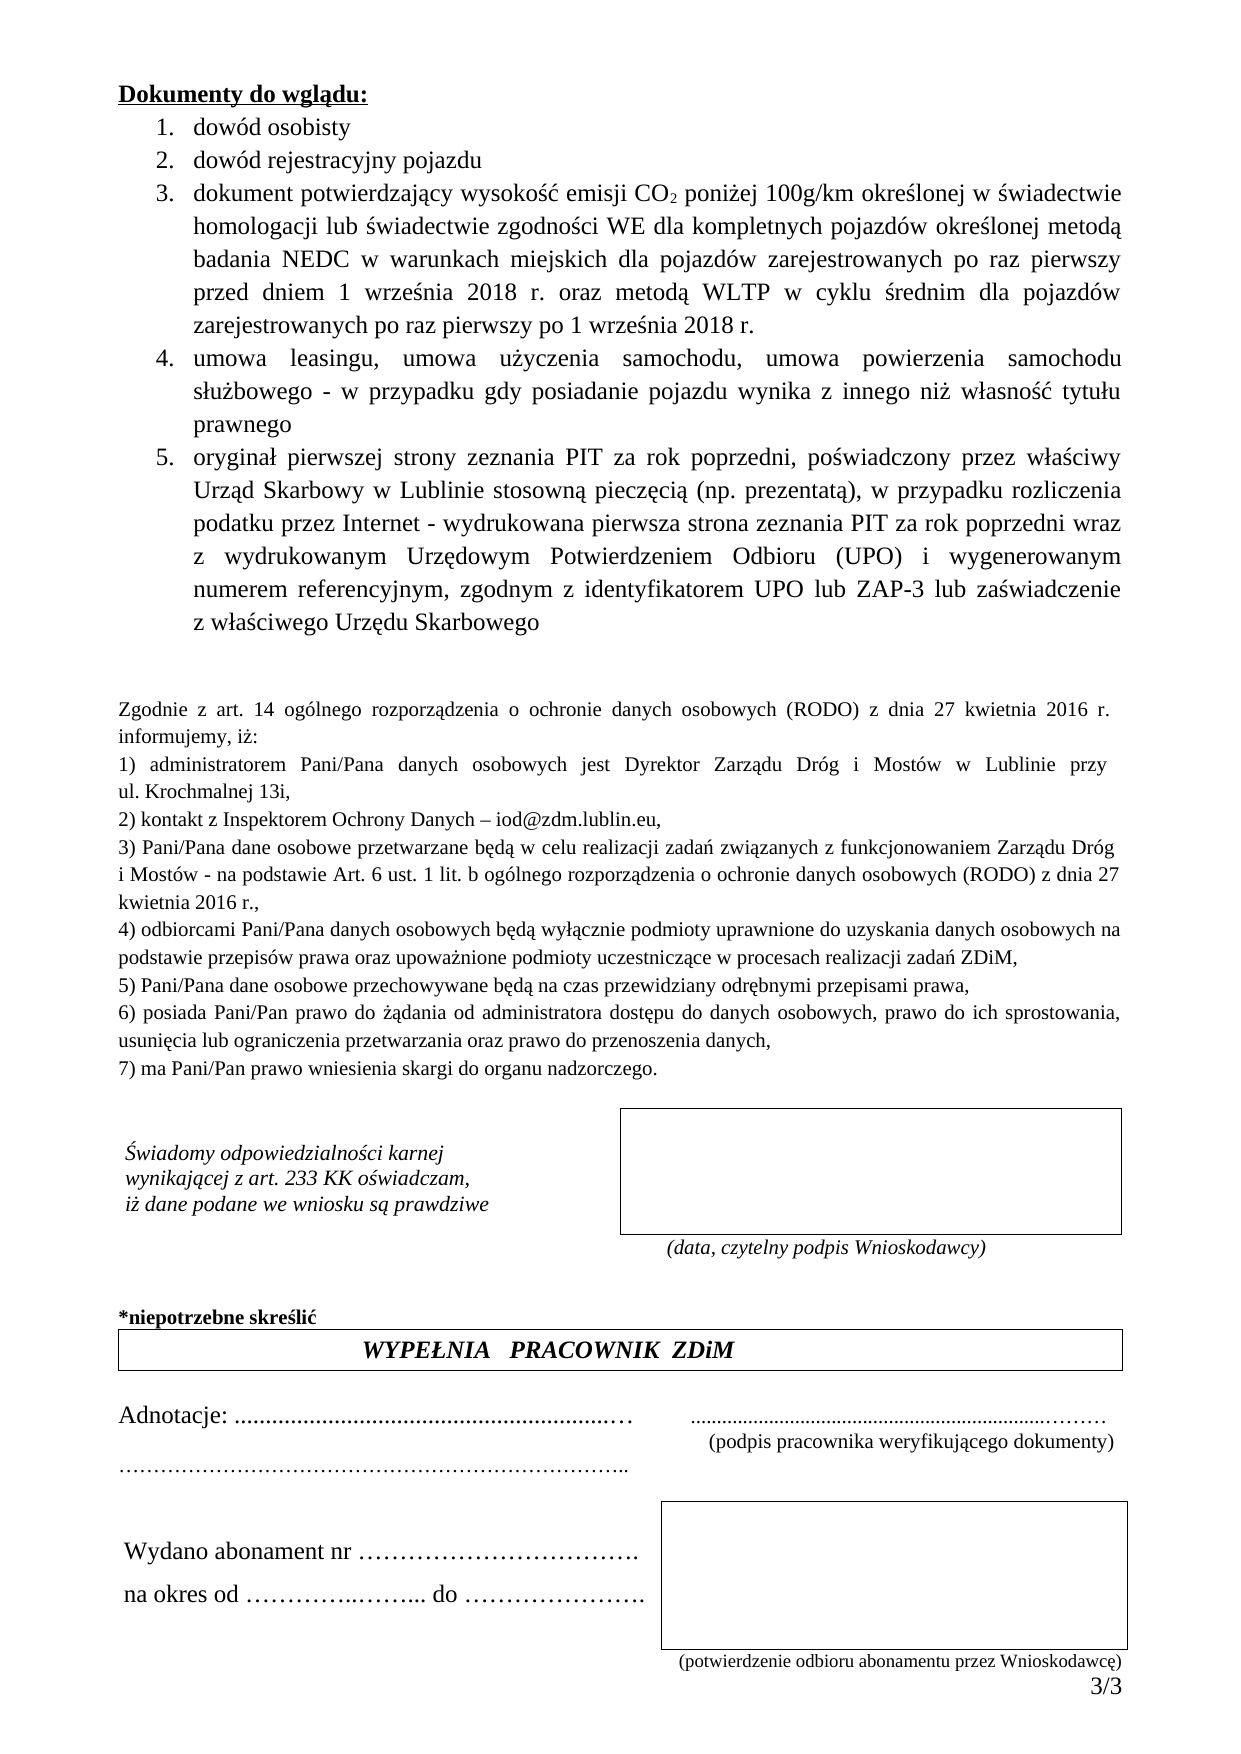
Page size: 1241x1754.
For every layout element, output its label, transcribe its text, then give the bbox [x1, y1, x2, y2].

text 4) odbiorcami Pani/Pana danych osobowych będą wyłącznie podmioty uprawnione do uzyskania danych osobowych na podstawie przepisów prawa oraz upoważnione podmioty uczestniczące w procesach realizacji zadań ZDiM, [118, 917, 1122, 969]
text ……………………………………………………………….. [118, 1453, 1122, 1477]
subtitle Adnotacje: ............................................................… ....................................................................………(podpis pracownika weryfikującego dokumenty) [118, 1400, 1122, 1453]
text 1) administratorem Pani/Pana danych osobowych jest Dyrektor Zarządu Dróg i Mostów w Lublinie przy ul. Krochmalnej 13i, [118, 752, 1122, 803]
table_header [662, 1502, 1127, 1649]
list dokument potwierdzający wysokość emisji CO2 poniżej 100g/km określonej w świadectwie homologacji lub świadectwie zgodności WE dla kompletnych pojazdów określonej metodą badania NEDC w warunkach miejskich dla pojazdów zarejestrowanych po raz pierwszy przed dniem 1 września 2018 r. oraz metodą WLTP w cyklu średnim dla pojazdów zarejestrowanych po raz pierwszy po 1 września 2018 r. [156, 178, 1122, 338]
list umowa leasingu, umowa użyczenia samochodu, umowa powierzenia samochodu służbowego - w przypadku gdy posiadanie pojazdu wynika z innego niż własność tytułu prawnego [156, 343, 1122, 438]
subtitle (data, czytelny podpis Wnioskodawcy) [531, 1235, 1122, 1259]
list dowód osobisty [156, 112, 1122, 140]
table_header Wydano abonament nr ……………………………. na okres od …………..……... do …………………. [118, 1501, 661, 1649]
text 3) Pani/Pana dane osobowe przetwarzane będą w celu realizacji zadań związanych z funkcjonowaniem Zarządu Dróg i Mostów - na podstawie Art. 6 ust. 1 lit. b ogólnego rozporządzenia o ochronie danych osobowych (RODO) z dnia 27 kwietnia 2016 r., [118, 834, 1122, 914]
table_header [621, 1109, 1121, 1234]
text *niepotrzebne skreślić [118, 1305, 1122, 1329]
text Zgodnie z art. 14 ogólnego rozporządzenia o ochronie danych osobowych (RODO) z dnia 27 kwietnia 2016 r. informujemy, iż: [118, 697, 1122, 748]
text Dokumenty do wglądu: [118, 79, 1122, 107]
text 7) ma Pani/Pan prawo wniesienia skargi do organu nadzorczego. [118, 1055, 1122, 1079]
text 6) posiada Pani/Pan prawo do żądania od administratora dostępu do danych osobowych, prawo do ich sprostowania, usunięcia lub ograniczenia przetwarzania oraz prawo do przenoszenia danych, [118, 1000, 1122, 1052]
list oryginał pierwszej strony zeznania PIT za rok poprzedni, poświadczony przez właściwy Urząd Skarbowy w Lublinie stosowną pieczęcią (np. prezentatą), w przypadku rozliczenia podatku przez Internet - wydrukowana pierwsza strona zeznania PIT za rok poprzedni wraz z wydrukowanym Urzędowym Potwierdzeniem Odbioru (UPO) i wygenerowanym numerem referencyjnym, zgodnym z identyfikatorem UPO lub ZAP-3 lub zaświadczenie z właściwego Urzędu Skarbowego [156, 442, 1122, 636]
table_header Świadomy odpowiedzialności karnej wynikającej z art. 233 KK oświadczam, iż dane podane we wniosku są prawdziwe [119, 1108, 620, 1234]
text 2) kontakt z Inspektorem Ochrony Danych – iod@zdm.lublin.eu, [118, 807, 1122, 831]
text 3/3 [118, 1671, 1122, 1700]
table_header WYPEŁNIA PRACOWNIK ZDiM [119, 1330, 1122, 1370]
text (potwierdzenie odbioru abonamentu przez Wnioskodawcę) [118, 1650, 1122, 1671]
list dowód rejestracyjny pojazdu [156, 145, 1122, 173]
text 5) Pani/Pana dane osobowe przechowywane będą na czas przewidziany odrębnymi przepisami prawa, [118, 973, 1122, 997]
